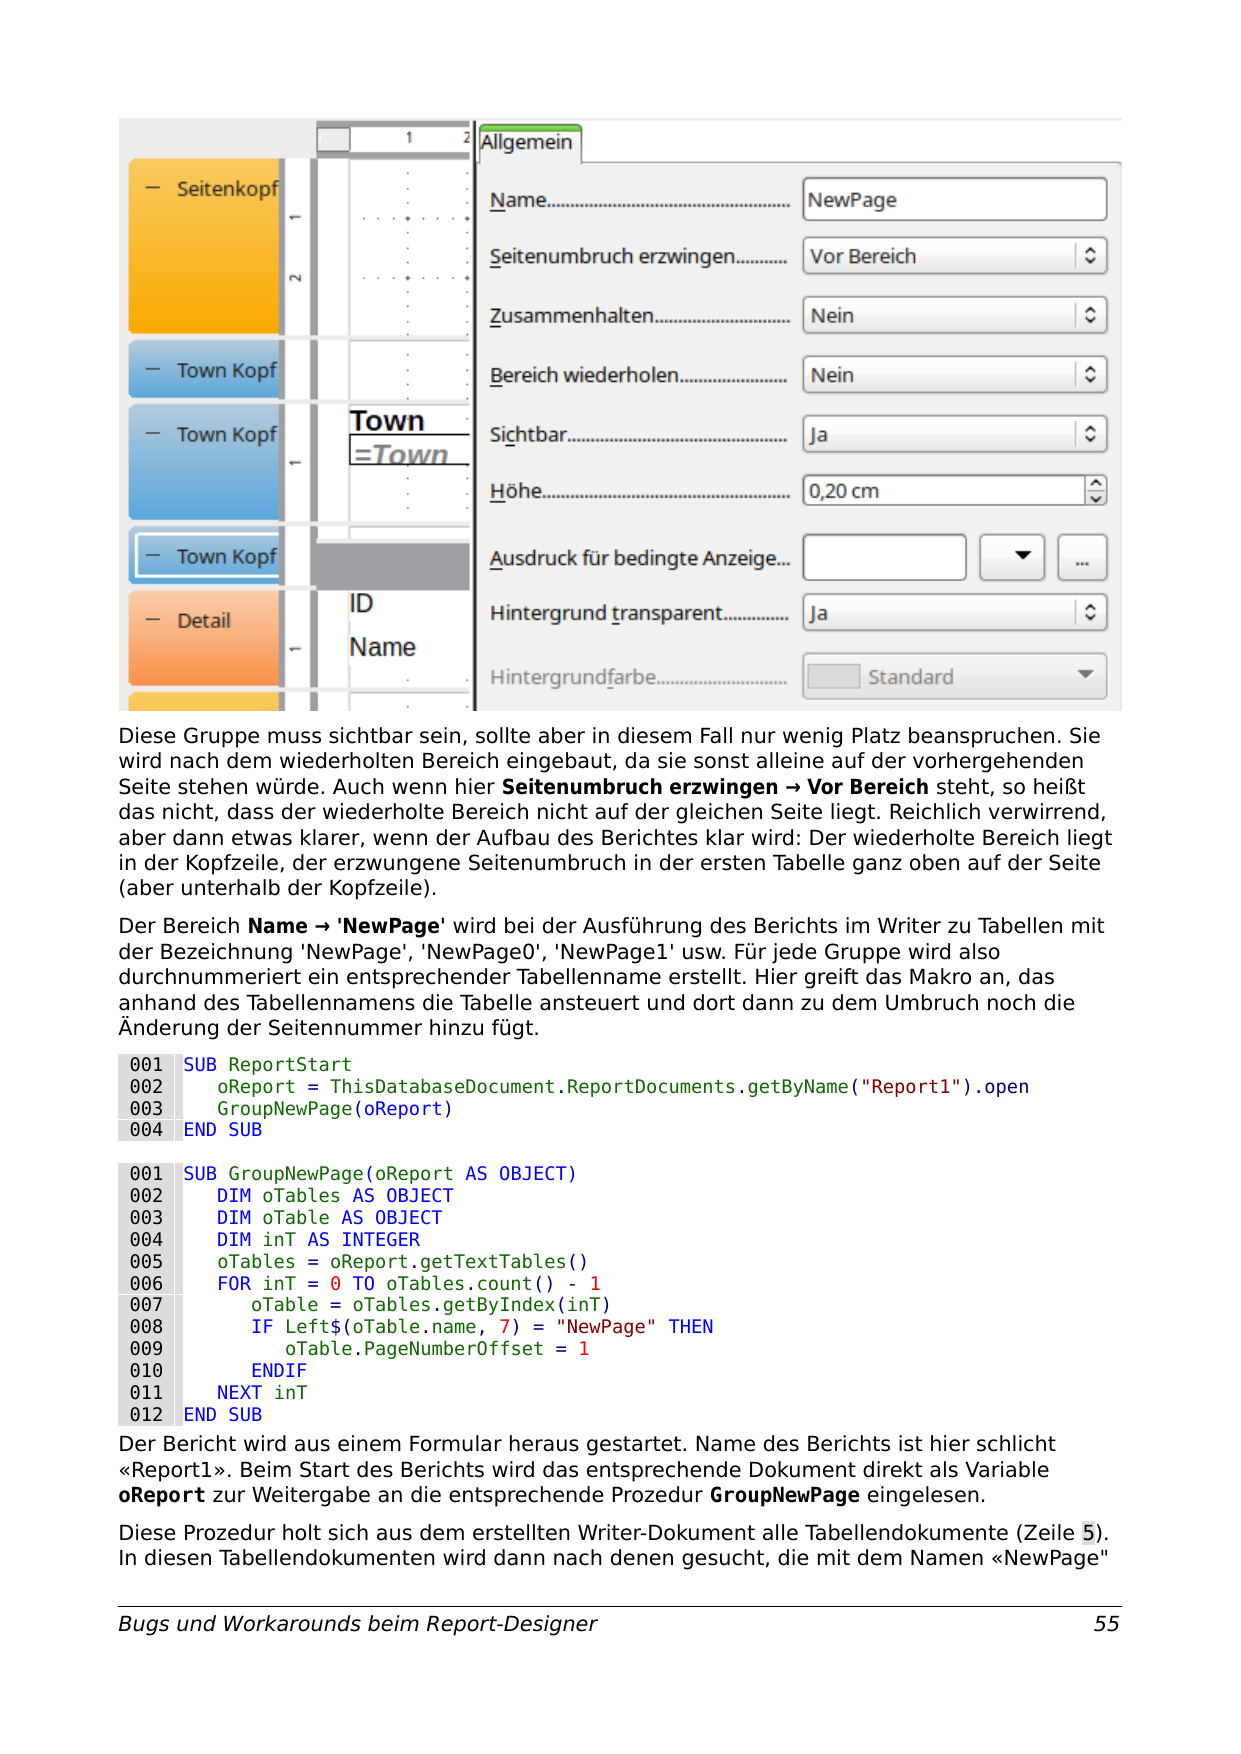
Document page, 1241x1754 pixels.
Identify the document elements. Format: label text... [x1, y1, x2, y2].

list DIM inT AS INTEGER [183, 1229, 1122, 1251]
text Der Bericht wird aus einem Formular heraus gestartet. Name des Berichts ist hier schlicht «Report1». Beim Start des Berichts wird das entsprechende Dokument direkt als Variable oReport zur Weitergabe an die entsprechende Prozedur GroupNewPage eingelesen. [118, 1432, 1122, 1507]
list ENDIF [183, 1360, 1122, 1382]
list SUB GroupNewPage(oReport AS OBJECT) [183, 1163, 1122, 1185]
list IF Left$(oTable.name, 7) = "NewPage" THEN [183, 1316, 1122, 1338]
list DIM oTable AS OBJECT [183, 1207, 1122, 1229]
list oReport = ThisDatabaseDocument.ReportDocuments.getByName("Report1").open [183, 1076, 1122, 1098]
list oTable.PageNumberOffset = 1 [183, 1338, 1122, 1360]
list END SUB [118, 1119, 1122, 1141]
list oTables = oReport.getTextTables() [183, 1251, 1122, 1273]
list FOR inT = 0 TO oTables.count() - 1 [183, 1273, 1122, 1294]
list oTable = oTables.getByIndex(inT) [118, 1294, 1122, 1316]
text Diese Prozedur holt sich aus dem erstellten Writer-Dokument alle Tabellendokumente (Zeile 5). In diesen Tabellendokumenten wird dann nach denen gesucht, die mit dem Namen «NewPage" [118, 1521, 1122, 1571]
list END SUB [183, 1404, 1122, 1426]
list SUB ReportStart [183, 1054, 1122, 1076]
list NEXT inT [183, 1382, 1122, 1404]
text Diese Gruppe muss sichtbar sein, sollte aber in diesem Fall nur wenig Platz beanspruchen. Sie wird nach dem wiederholten Bereich eingebaut, da sie sonst alleine auf der vorhergehenden Seite stehen würde. Auch wenn hier Seitenumbruch erzwingen → Vor Bereich steht, so heißt das nicht, dass der wiederholte Bereich nicht auf der gleichen Seite liegt. Reichlich verwirrend, aber dann etwas klarer, wenn der Aufbau des Berichtes klar wird: Der wiederholte Bereich liegt in der Kopfzeile, der erzwungene Seitenumbruch in der ersten Tabelle ganz oben auf der Seite (aber unterhalb der Kopfzeile). [118, 724, 1122, 901]
list DIM oTables AS OBJECT [183, 1185, 1122, 1207]
text Der Bereich Name → 'NewPage' wird bei der Ausführung des Berichts im Writer zu Tabellen mit der Bezeichnung 'NewPage', 'NewPage0', 'NewPage1' usw. Für jede Gruppe wird also durchnummeriert ein entsprechender Tabellenname erstellt. Hier greift das Makro an, das anhand des Tabellennamens die Tabelle ansteuert und dort dann zu dem Umbruch noch die Änderung der Seitennummer hinzu fügt. [118, 914, 1122, 1040]
list GroupNewPage(oReport) [183, 1098, 1122, 1119]
